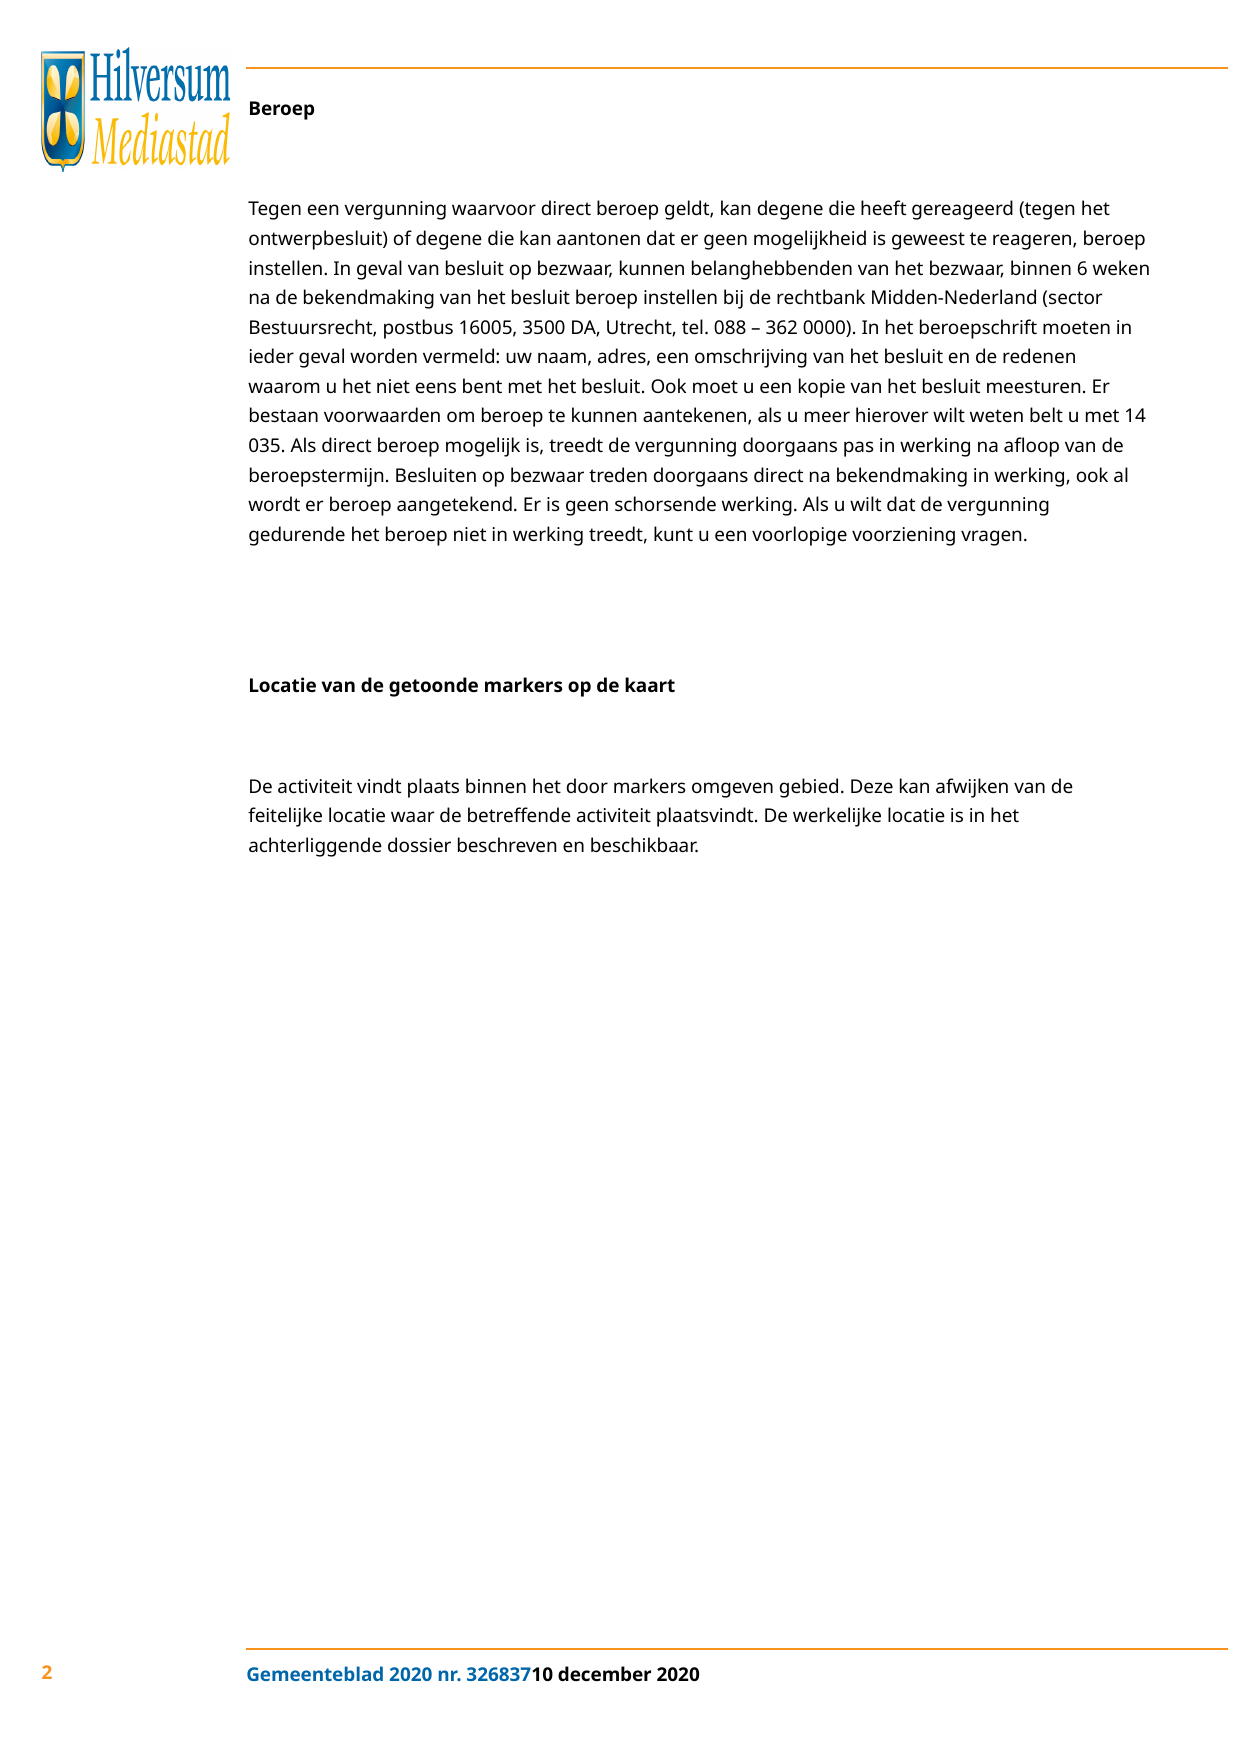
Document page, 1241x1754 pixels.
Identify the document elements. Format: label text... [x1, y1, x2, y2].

text Tegen een vergunning waarvoor direct beroep geldt, kan degene die heeft gereageerd (tegen het ontwerpbesluit) of degene die kan aantonen dat er geen mogelijkheid is geweest te reageren, beroep instellen. In geval van besluit op bezwaar, kunnen belanghebbenden van het bezwaar, binnen 6 weken na de bekendmaking van het besluit beroep instellen bij de rechtbank Midden-Nederland (sector Bestuursrecht, postbus 16005, 3500 DA, Utrecht, tel. 088 – 362 0000). In het beroepschrift moeten in ieder geval worden vermeld: uw naam, adres, een omschrijving van het besluit en de redenen waarom u het niet eens bent met het besluit. Ook moet u een kopie van het besluit meesturen. Er bestaan voorwaarden om beroep te kunnen aantekenen, als u meer hierover wilt weten belt u met 14 035. Als direct beroep mogelijk is, treedt de vergunning doorgaans pas in werking na afloop van de beroepstermijn. Besluiten op bezwaar treden doorgaans direct na bekendmaking in werking, ook al wordt er beroep aangetekend. Er is geen schorsende werking. Als u wilt dat de vergunning gedurende het beroep niet in werking treedt, kunt u een voorlopige voorziening vragen. [248, 196, 1152, 547]
text Locatie van de getoonde markers op de kaart [248, 672, 1152, 698]
text De activiteit vindt plaats binnen het door markers omgeven gebied. Deze kan afwijken van de feitelijke locatie waar de betreffende activiteit plaatsvindt. De werkelijke locatie is in het achterliggende dossier beschreven en beschikbaar. [248, 773, 1152, 858]
text Beroep [248, 95, 1152, 121]
picture [41, 47, 231, 172]
